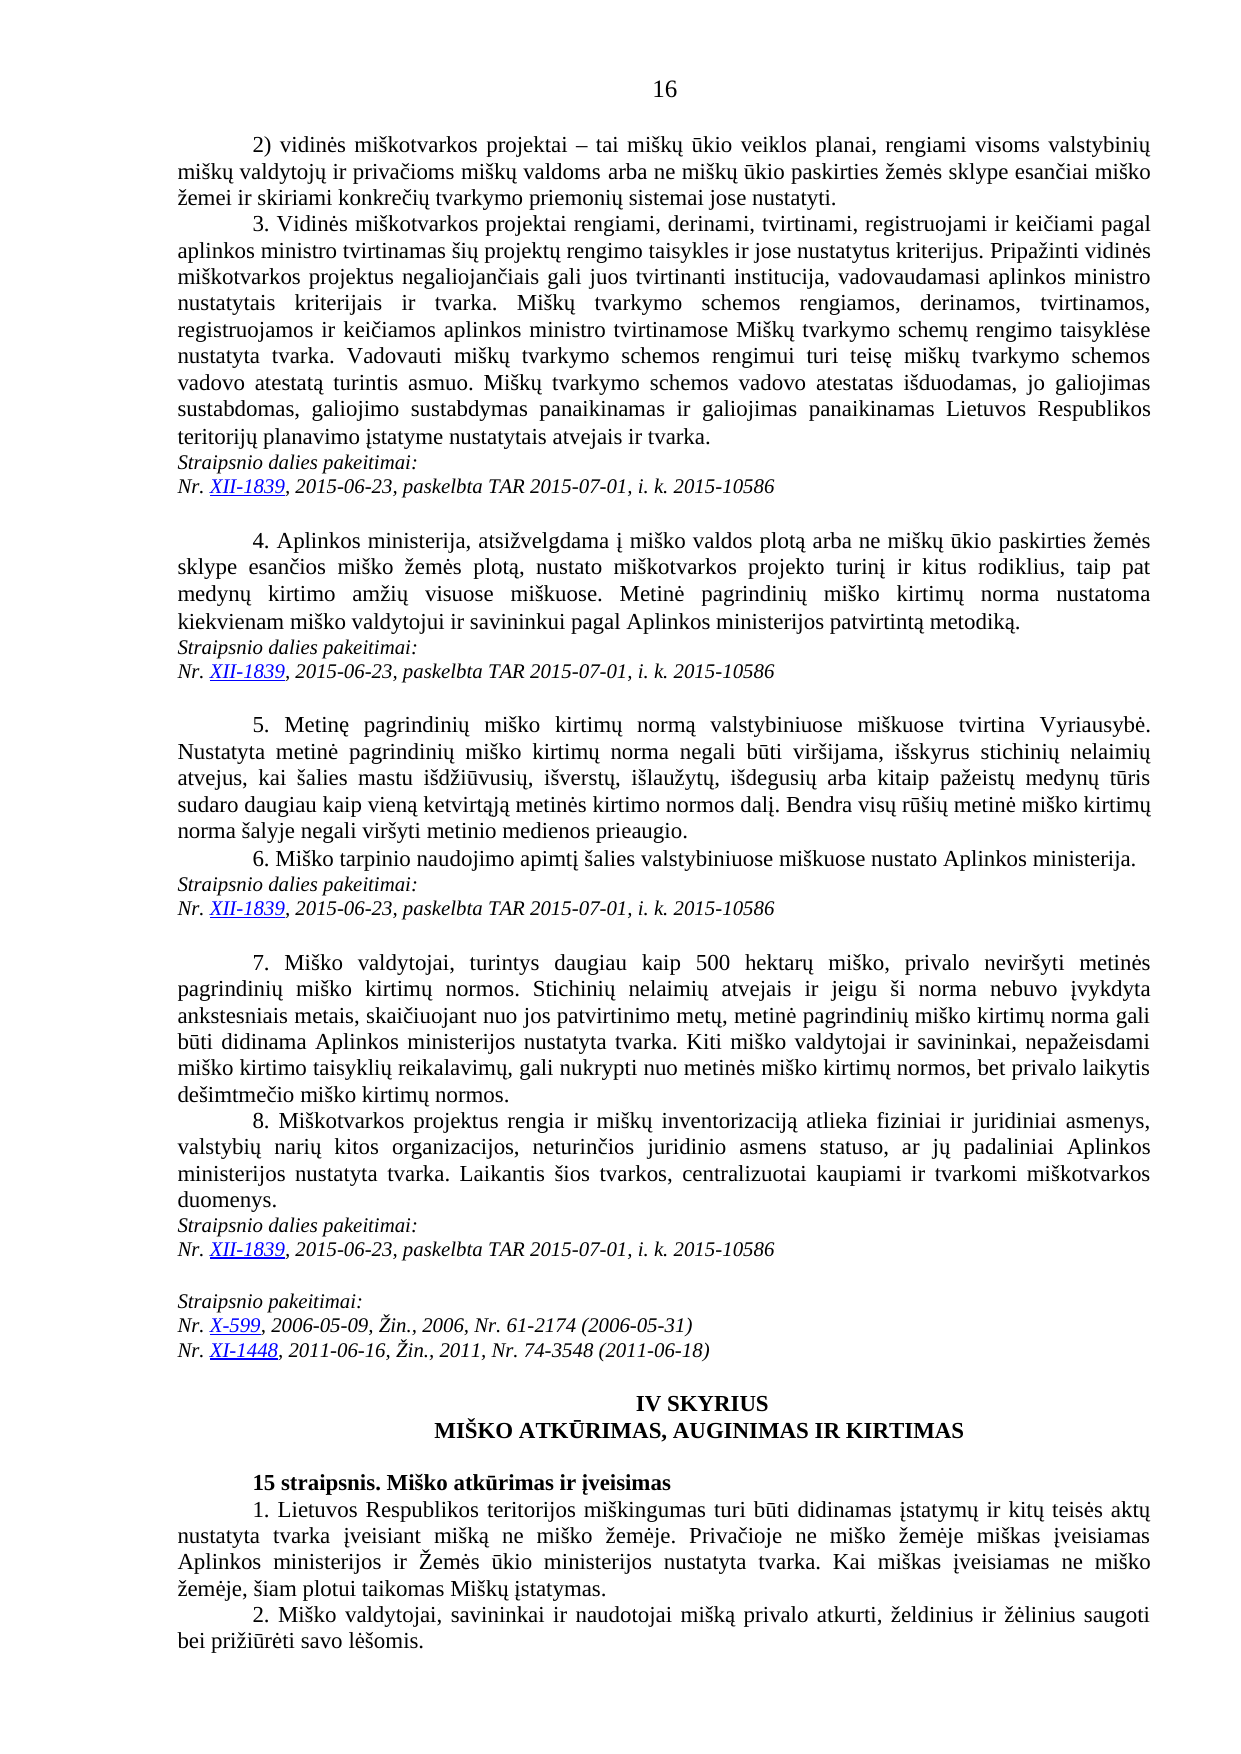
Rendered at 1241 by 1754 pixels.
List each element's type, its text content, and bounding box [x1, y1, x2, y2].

text 2) vidinės miškotvarkos projektai – tai miškų ūkio veiklos planai, rengiami visoms valstybinių miškų valdytojų ir privačioms miškų valdoms arba ne miškų ūkio paskirties žemės sklype esančiai miško žemei ir skiriami konkrečių tvarkymo priemonių sistemai jose nustatyti. [177, 131, 1152, 210]
text Straipsnio pakeitimai: [177, 1289, 1152, 1313]
text 15 straipsnis. Miško atkūrimas ir įveisimas [177, 1469, 1152, 1496]
text 3. Vidinės miškotvarkos projektai rengiami, derinami, tvirtinami, registruojami ir keičiami pagal aplinkos ministro tvirtinamas šių projektų rengimo taisykles ir jose nustatytus kriterijus. Pripažinti vidinės miškotvarkos projektus negaliojančiais gali juos tvirtinanti institucija, vadovaudamasi aplinkos ministro nustatytais kriterijais ir tvarka. Miškų tvarkymo schemos rengiamos, derinamos, tvirtinamos, registruojamos ir keičiamos aplinkos ministro tvirtinamose Miškų tvarkymo schemų rengimo taisyklėse nustatyta tvarka. Vadovauti miškų tvarkymo schemos rengimui turi teisę miškų tvarkymo schemos vadovo atestatą turintis asmuo. Miškų tvarkymo schemos vadovo atestatas išduodamas, jo galiojimas sustabdomas, galiojimo sustabdymas panaikinamas ir galiojimas panaikinamas Lietuvos Respublikos teritorijų planavimo įstatyme nustatytais atvejais ir tvarka. [177, 210, 1152, 450]
text Nr. XII-1839, 2015-06-23, paskelbta TAR 2015-07-01, i. k. 2015-10586 [177, 474, 1152, 498]
text Nr. XII-1839, 2015-06-23, paskelbta TAR 2015-07-01, i. k. 2015-10586 [177, 896, 1152, 920]
text MIŠKO ATKŪRIMAS, AUGINIMAS IR KIRTIMAS [177, 1417, 1152, 1443]
text 6. Miško tarpinio naudojimo apimtį šalies valstybiniuose miškuose nustato Aplinkos ministerija. [177, 843, 1152, 872]
text 5. Metinę pagrindinių miško kirtimų normą valstybiniuose miškuose tvirtina Vyriausybė. Nustatyta metinė pagrindinių miško kirtimų norma negali būti viršijama, išskyrus stichinių nelaimių atvejus, kai šalies mastu išdžiūvusių, išverstų, išlaužytų, išdegusių arba kitaip pažeistų medynų tūris sudaro daugiau kaip vieną ketvirtąją metinės kirtimo normos dalį. Bendra visų rūšių metinė miško kirtimų norma šalyje negali viršyti metinio medienos prieaugio. [177, 712, 1152, 843]
text Straipsnio dalies pakeitimai: [177, 450, 1152, 474]
text Straipsnio dalies pakeitimai: [177, 635, 1152, 659]
text 4. Aplinkos ministerija, atsižvelgdama į miško valdos plotą arba ne miškų ūkio paskirties žemės sklype esančios miško žemės plotą, nustato miškotvarkos projekto turinį ir kitus rodiklius, taip pat medynų kirtimo amžių visuose miškuose. Metinė pagrindinių miško kirtimų norma nustatoma kiekvienam miško valdytojui ir savininkui pagal Aplinkos ministerijos patvirtintą metodiką. [177, 527, 1152, 635]
text Nr. XII-1839, 2015-06-23, paskelbta TAR 2015-07-01, i. k. 2015-10586 [177, 1237, 1152, 1261]
text Straipsnio dalies pakeitimai: [177, 872, 1152, 896]
text Nr. XII-1839, 2015-06-23, paskelbta TAR 2015-07-01, i. k. 2015-10586 [177, 659, 1152, 683]
text Nr. X-599, 2006-05-09, Žin., 2006, Nr. 61-2174 (2006-05-31) [177, 1313, 1152, 1337]
text 7. Miško valdytojai, turintys daugiau kaip 500 hektarų miško, privalo neviršyti metinės pagrindinių miško kirtimų normos. Stichinių nelaimių atvejais ir jeigu ši norma nebuvo įvykdyta ankstesniais metais, skaičiuojant nuo jos patvirtinimo metų, metinė pagrindinių miško kirtimų norma gali būti didinama Aplinkos ministerijos nustatyta tvarka. Kiti miško valdytojai ir savininkai, nepažeisdami miško kirtimo taisyklių reikalavimų, gali nukrypti nuo metinės miško kirtimų normos, bet privalo laikytis dešimtmečio miško kirtimų normos. [177, 949, 1152, 1107]
text Nr. XI-1448, 2011-06-16, Žin., 2011, Nr. 74-3548 (2011-06-18) [177, 1337, 1152, 1362]
text Straipsnio dalies pakeitimai: [177, 1212, 1152, 1237]
text 8. Miškotvarkos projektus rengia ir miškų inventorizaciją atlieka fiziniai ir juridiniai asmenys, valstybių narių kitos organizacijos, neturinčios juridinio asmens statuso, ar jų padaliniai Aplinkos ministerijos nustatyta tvarka. Laikantis šios tvarkos, centralizuotai kaupiami ir tvarkomi miškotvarkos duomenys. [177, 1107, 1152, 1212]
text 1. Lietuvos Respublikos teritorijos miškingumas turi būti didinamas įstatymų ir kitų teisės aktų nustatyta tvarka įveisiant mišką ne miško žemėje. Privačioje ne miško žemėje miškas įveisiamas Aplinkos ministerijos ir Žemės ūkio ministerijos nustatyta tvarka. Kai miškas įveisiamas ne miško žemėje, šiam plotui taikomas Miškų įstatymas. [177, 1496, 1152, 1601]
text IV SKYRIUS [177, 1390, 1152, 1417]
text 2. Miško valdytojai, savininkai ir naudotojai mišką privalo atkurti, želdinius ir žėlinius saugoti bei prižiūrėti savo lėšomis. [177, 1601, 1152, 1654]
